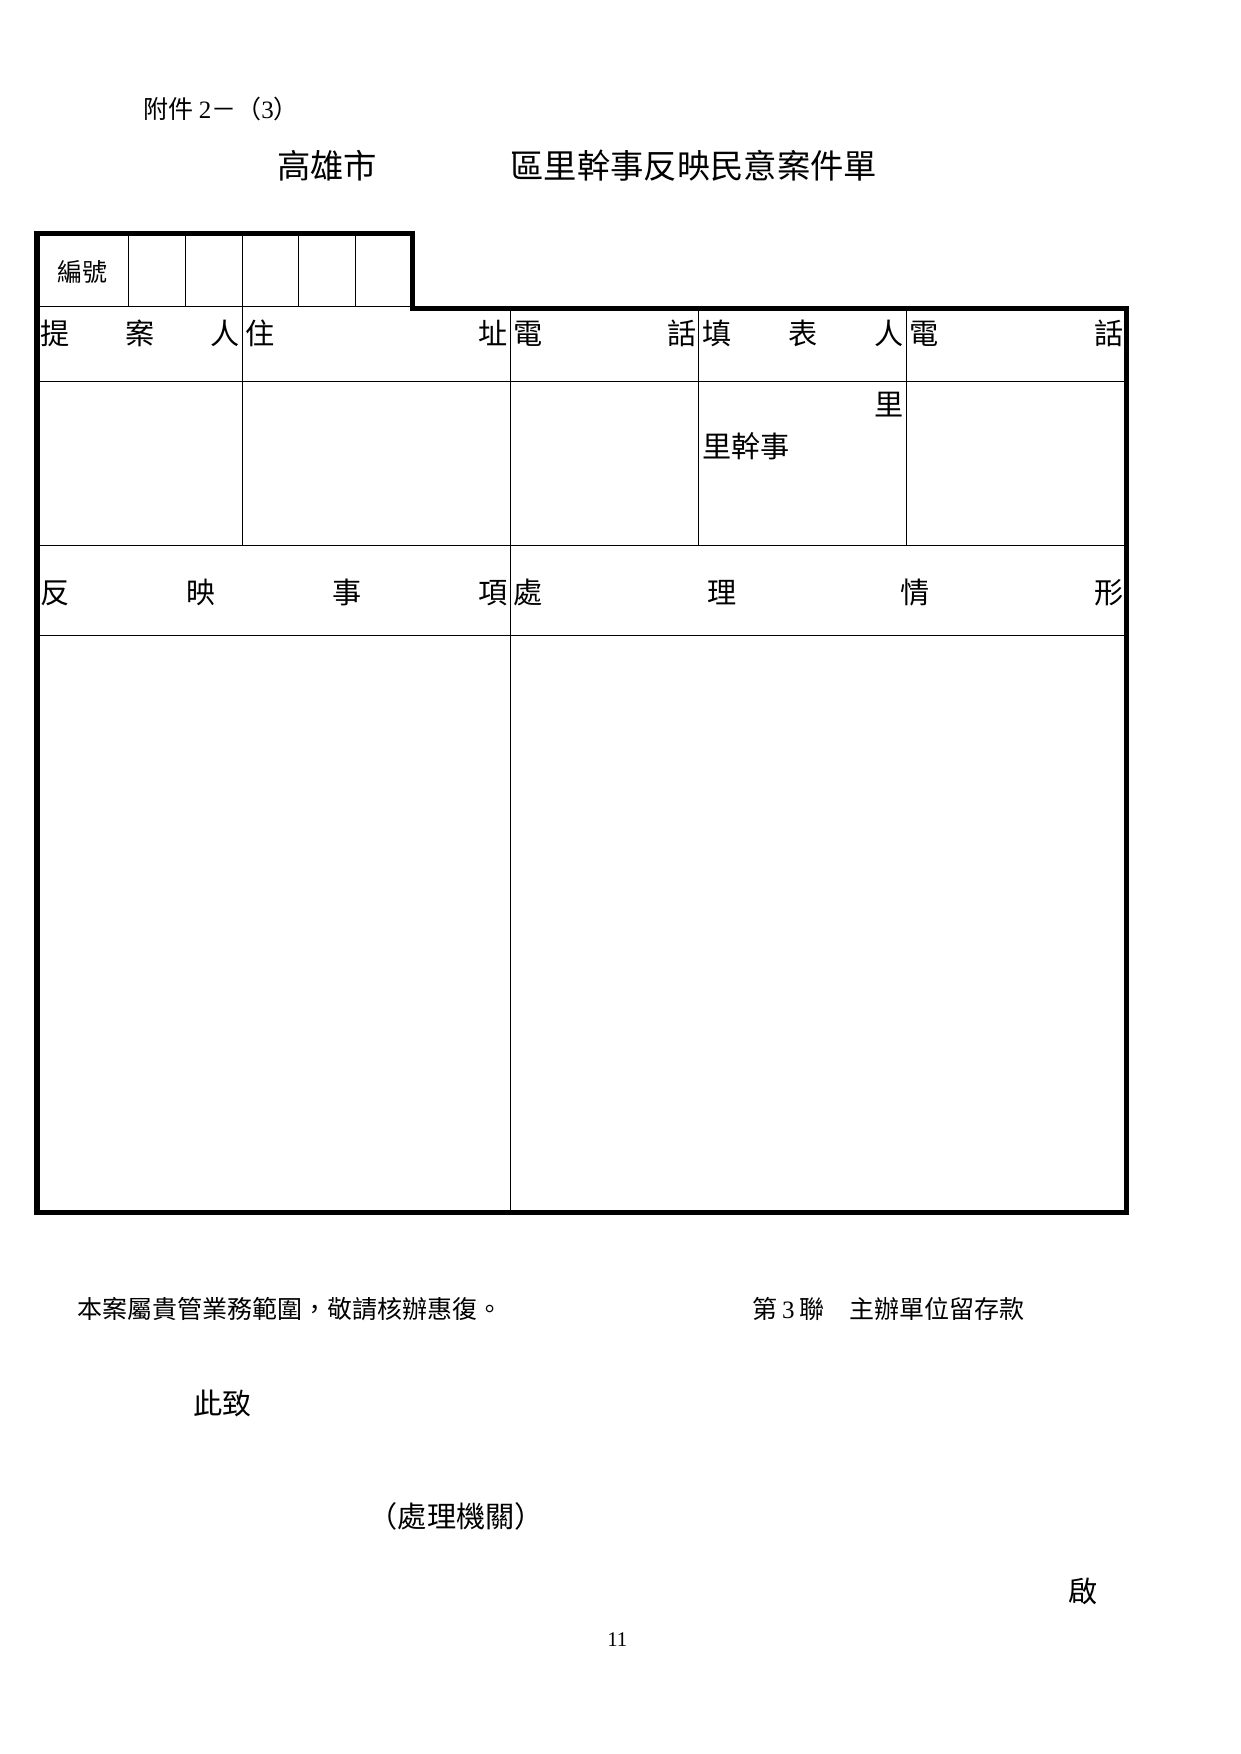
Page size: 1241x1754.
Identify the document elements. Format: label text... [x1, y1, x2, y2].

text 附件2－（3） [77, 89, 1157, 127]
table_cell 電話 [907, 311, 1124, 381]
text （處理機關） [77, 1477, 1157, 1552]
table_cell 反映事項 [40, 546, 510, 635]
table_header [356, 236, 410, 306]
table_header [243, 236, 298, 306]
table_cell 提案人 [40, 307, 242, 381]
text 啟 [77, 1552, 1157, 1627]
table_cell [40, 382, 242, 545]
table_header [299, 236, 355, 306]
table_cell [907, 382, 1124, 545]
table_cell [243, 382, 510, 545]
table_cell [40, 636, 510, 1209]
table_cell 住址 [243, 307, 510, 381]
table_cell 填表人 [699, 311, 906, 381]
table_cell [511, 636, 1124, 1209]
table_cell [511, 382, 698, 545]
table_header [186, 236, 242, 306]
table_header [129, 236, 185, 306]
text 本案屬貴管業務範圍，敬請核辦惠復。 第3聯 主辦單位留存款 [77, 1289, 1157, 1327]
text 高雄市 區里幹事反映民意案件單 [227, 127, 1157, 202]
table_cell 里 里幹事 [699, 382, 906, 545]
table_header [415, 231, 1126, 306]
text 此致 [77, 1364, 1157, 1439]
table_header 編號 [40, 236, 128, 306]
table_cell 處理情形 [511, 546, 1124, 635]
table_cell 電話 [511, 311, 698, 381]
